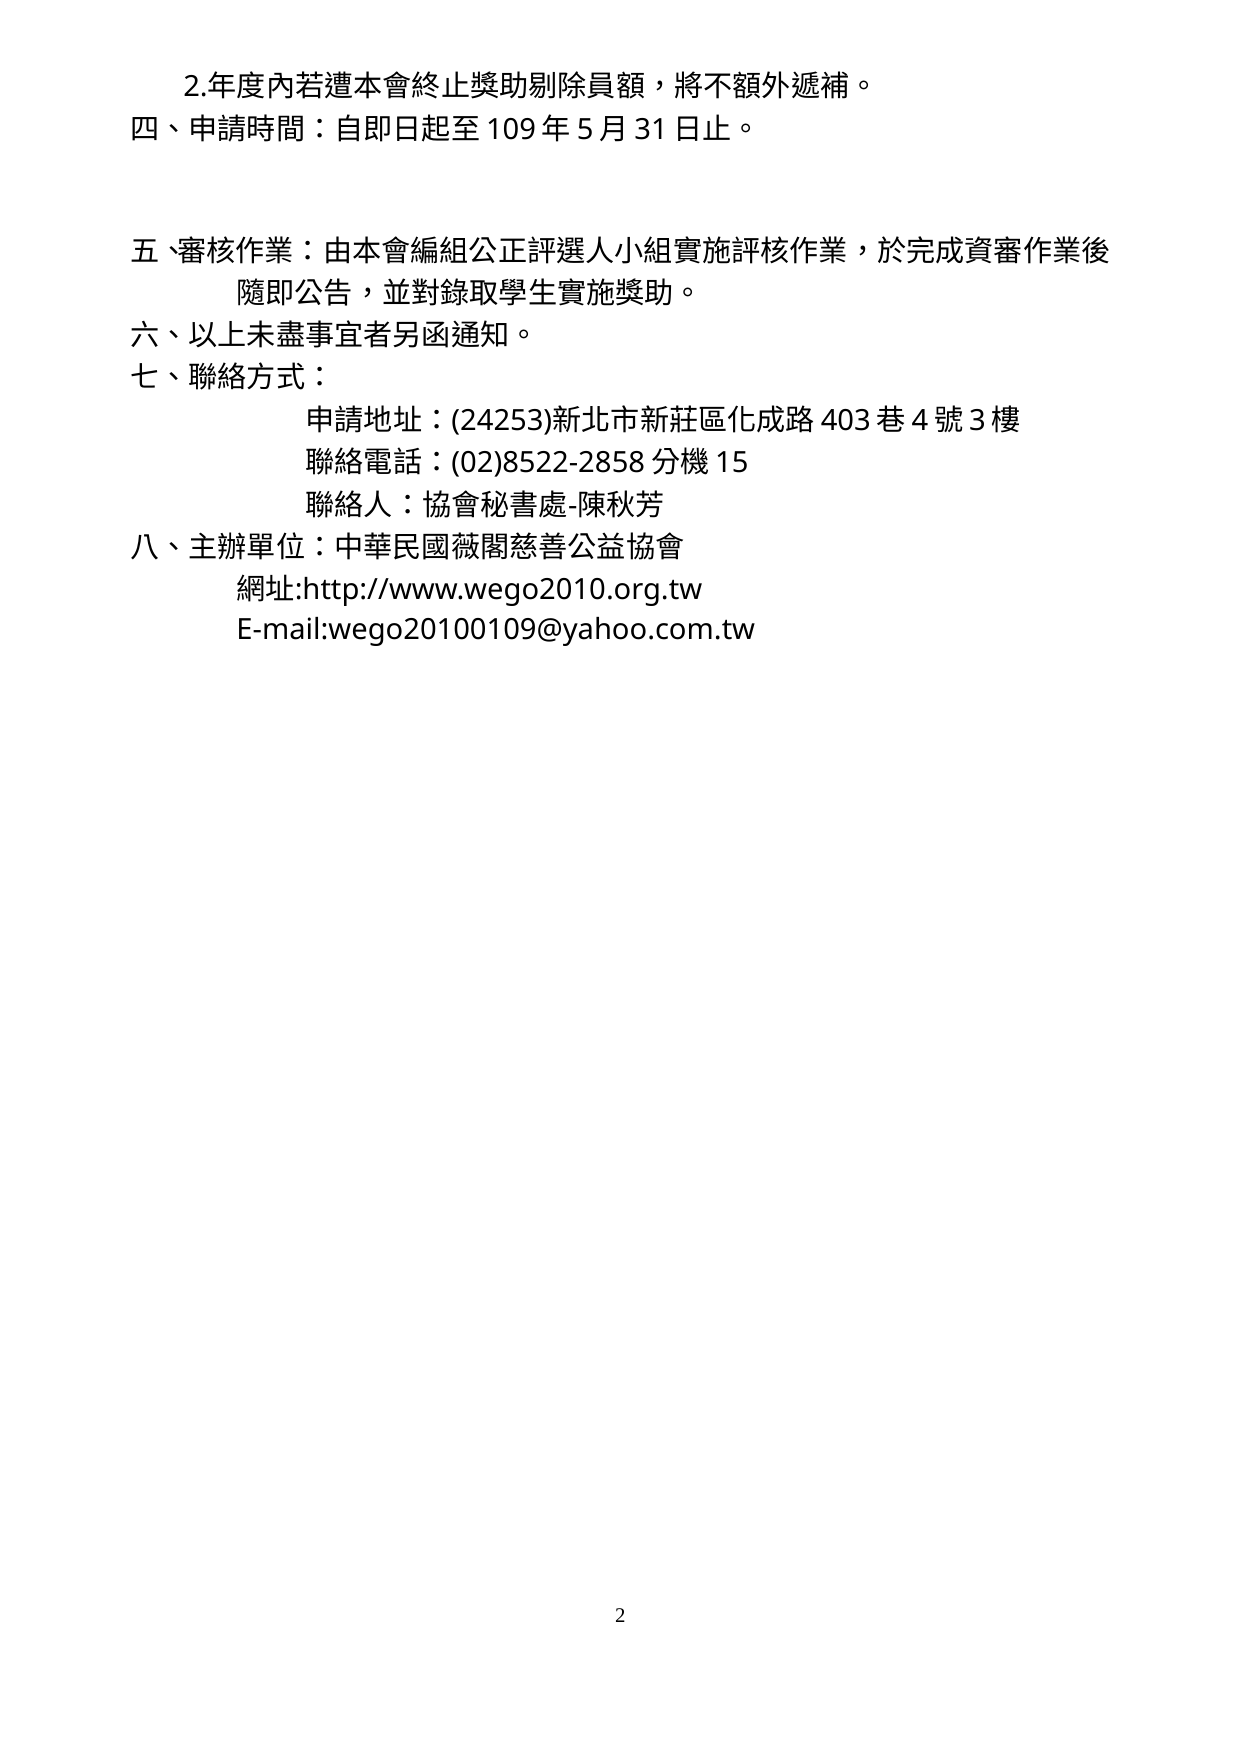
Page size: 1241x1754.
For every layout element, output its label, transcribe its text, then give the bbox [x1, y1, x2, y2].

text 七、聯絡方式： [130, 354, 1110, 396]
text 八、主辦單位：中華民國薇閣慈善公益協會 [130, 523, 1110, 566]
text 2.年度內若遭本會終止獎助剔除員額，將不額外遞補。 [130, 63, 1110, 105]
text 隨即公告，並對錄取學生實施獎助。 [130, 269, 1110, 312]
text E-mail:wego20100109@yahoo.com.tw [130, 608, 1110, 648]
text 五、審核作業：由本會編組公正評選人小組實施評核作業，於完成資審作業後 [130, 227, 1110, 269]
text 申請地址：(24253)新北市新莊區化成路403巷4號3樓 聯絡電話：(02)8522-2858分機15 聯絡人：協會秘書處-陳秋芳 [305, 396, 1110, 523]
text 六、以上未盡事宜者另函通知。 [130, 312, 1110, 354]
text 網址:http://www.wego2010.org.tw [130, 566, 1110, 608]
text 四、申請時間：自即日起至109年5月31日止。 [130, 105, 1110, 148]
